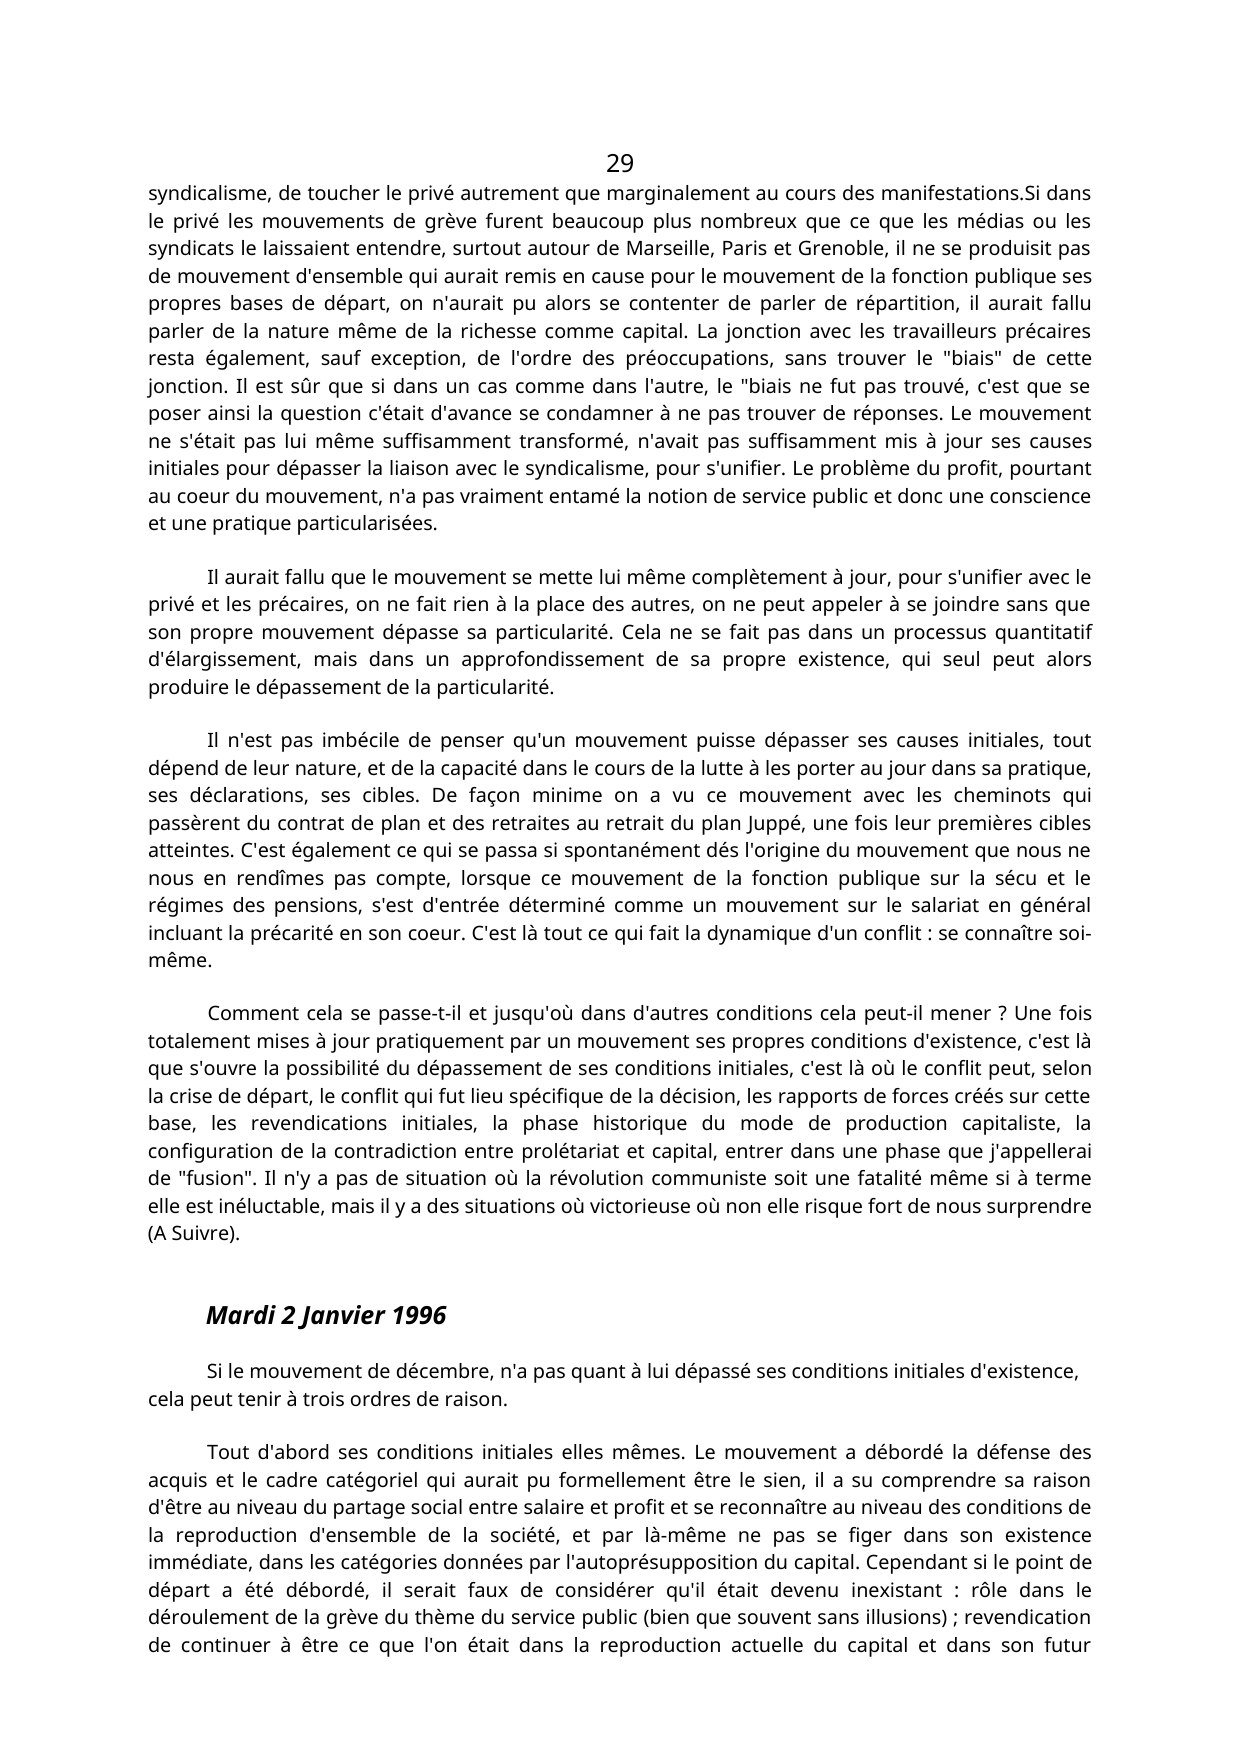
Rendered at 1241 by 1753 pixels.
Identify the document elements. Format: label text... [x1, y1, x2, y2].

text 29 [147, 145, 1093, 179]
text Mardi 2 Janvier 1996 [206, 1297, 1093, 1332]
text Tout d'abord ses conditions initiales elles mêmes. Le mouvement a débordé la défense des acquis et le cadre catégoriel qui aurait pu formellement être le sien, il a su comprendre sa raison d'être au niveau du partage social entre salaire et profit et se reconnaître au niveau des conditions de la reproduction d'ensemble de la société, et par là-même ne pas se figer dans son existence immédiate, dans les catégories données par l'autoprésupposition du capital. Cependant si le point de départ a été débordé, il serait faux de considérer qu'il était devenu inexistant : rôle dans le déroulement de la grève du thème du service public (bien que souvent sans illusions) ; revendication de continuer à être ce que l'on était dans la reproduction actuelle du capital et dans son futur [148, 1438, 1093, 1658]
text Si le mouvement de décembre, n'a pas quant à lui dépassé ses conditions initiales d'existence, cela peut tenir à trois ordres de raison. [148, 1358, 1093, 1412]
text Comment cela se passe-t-il et jusqu'où dans d'autres conditions cela peut-il mener ? Une fois totalement mises à jour pratiquement par un mouvement ses propres conditions d'existence, c'est là que s'ouvre la possibilité du dépassement de ses conditions initiales, c'est là où le conflit peut, selon la crise de départ, le conflit qui fut lieu spécifique de la décision, les rapports de forces créés sur cette base, les revendications initiales, la phase historique du mode de production capitaliste, la configuration de la contradiction entre prolétariat et capital, entrer dans une phase que j'appellerai de "fusion". Il n'y a pas de situation où la révolution communiste soit une fatalité même si à terme elle est inéluctable, mais il y a des situations où victorieuse où non elle risque fort de nous surprendre (A Suivre). [148, 999, 1093, 1246]
text syndicalisme, de toucher le privé autrement que marginalement au cours des manifestations.Si dans le privé les mouvements de grève furent beaucoup plus nombreux que ce que les médias ou les syndicats le laissaient entendre, surtout autour de Marseille, Paris et Grenoble, il ne se produisit pas de mouvement d'ensemble qui aurait remis en cause pour le mouvement de la fonction publique ses propres bases de départ, on n'aurait pu alors se contenter de parler de répartition, il aurait fallu parler de la nature même de la richesse comme capital. La jonction avec les travailleurs précaires resta également, sauf exception, de l'ordre des préoccupations, sans trouver le "biais" de cette jonction. Il est sûr que si dans un cas comme dans l'autre, le "biais ne fut pas trouvé, c'est que se poser ainsi la question c'était d'avance se condamner à ne pas trouver de réponses. Le mouvement ne s'était pas lui même suffisamment transformé, n'avait pas suffisamment mis à jour ses causes initiales pour dépasser la liaison avec le syndicalisme, pour s'unifier. Le problème du profit, pourtant au coeur du mouvement, n'a pas vraiment entamé la notion de service public et donc une conscience et une pratique particularisées. [148, 179, 1093, 536]
text Il n'est pas imbécile de penser qu'un mouvement puisse dépasser ses causes initiales, tout dépend de leur nature, et de la capacité dans le cours de la lutte à les porter au jour dans sa pratique, ses déclarations, ses cibles. De façon minime on a vu ce mouvement avec les cheminots qui passèrent du contrat de plan et des retraites au retrait du plan Juppé, une fois leur premières cibles atteintes. C'est également ce qui se passa si spontanément dés l'origine du mouvement que nous ne nous en rendîmes pas compte, lorsque ce mouvement de la fonction publique sur la sécu et le régimes des pensions, s'est d'entrée déterminé comme un mouvement sur le salariat en général incluant la précarité en son coeur. C'est là tout ce qui fait la dynamique d'un conflit : se connaître soi-même. [148, 726, 1093, 973]
text Il aurait fallu que le mouvement se mette lui même complètement à jour, pour s'unifier avec le privé et les précaires, on ne fait rien à la place des autres, on ne peut appeler à se joindre sans que son propre mouvement dépasse sa particularité. Cela ne se fait pas dans un processus quantitatif d'élargissement, mais dans un approfondissement de sa propre existence, qui seul peut alors produire le dépassement de la particularité. [148, 563, 1093, 700]
